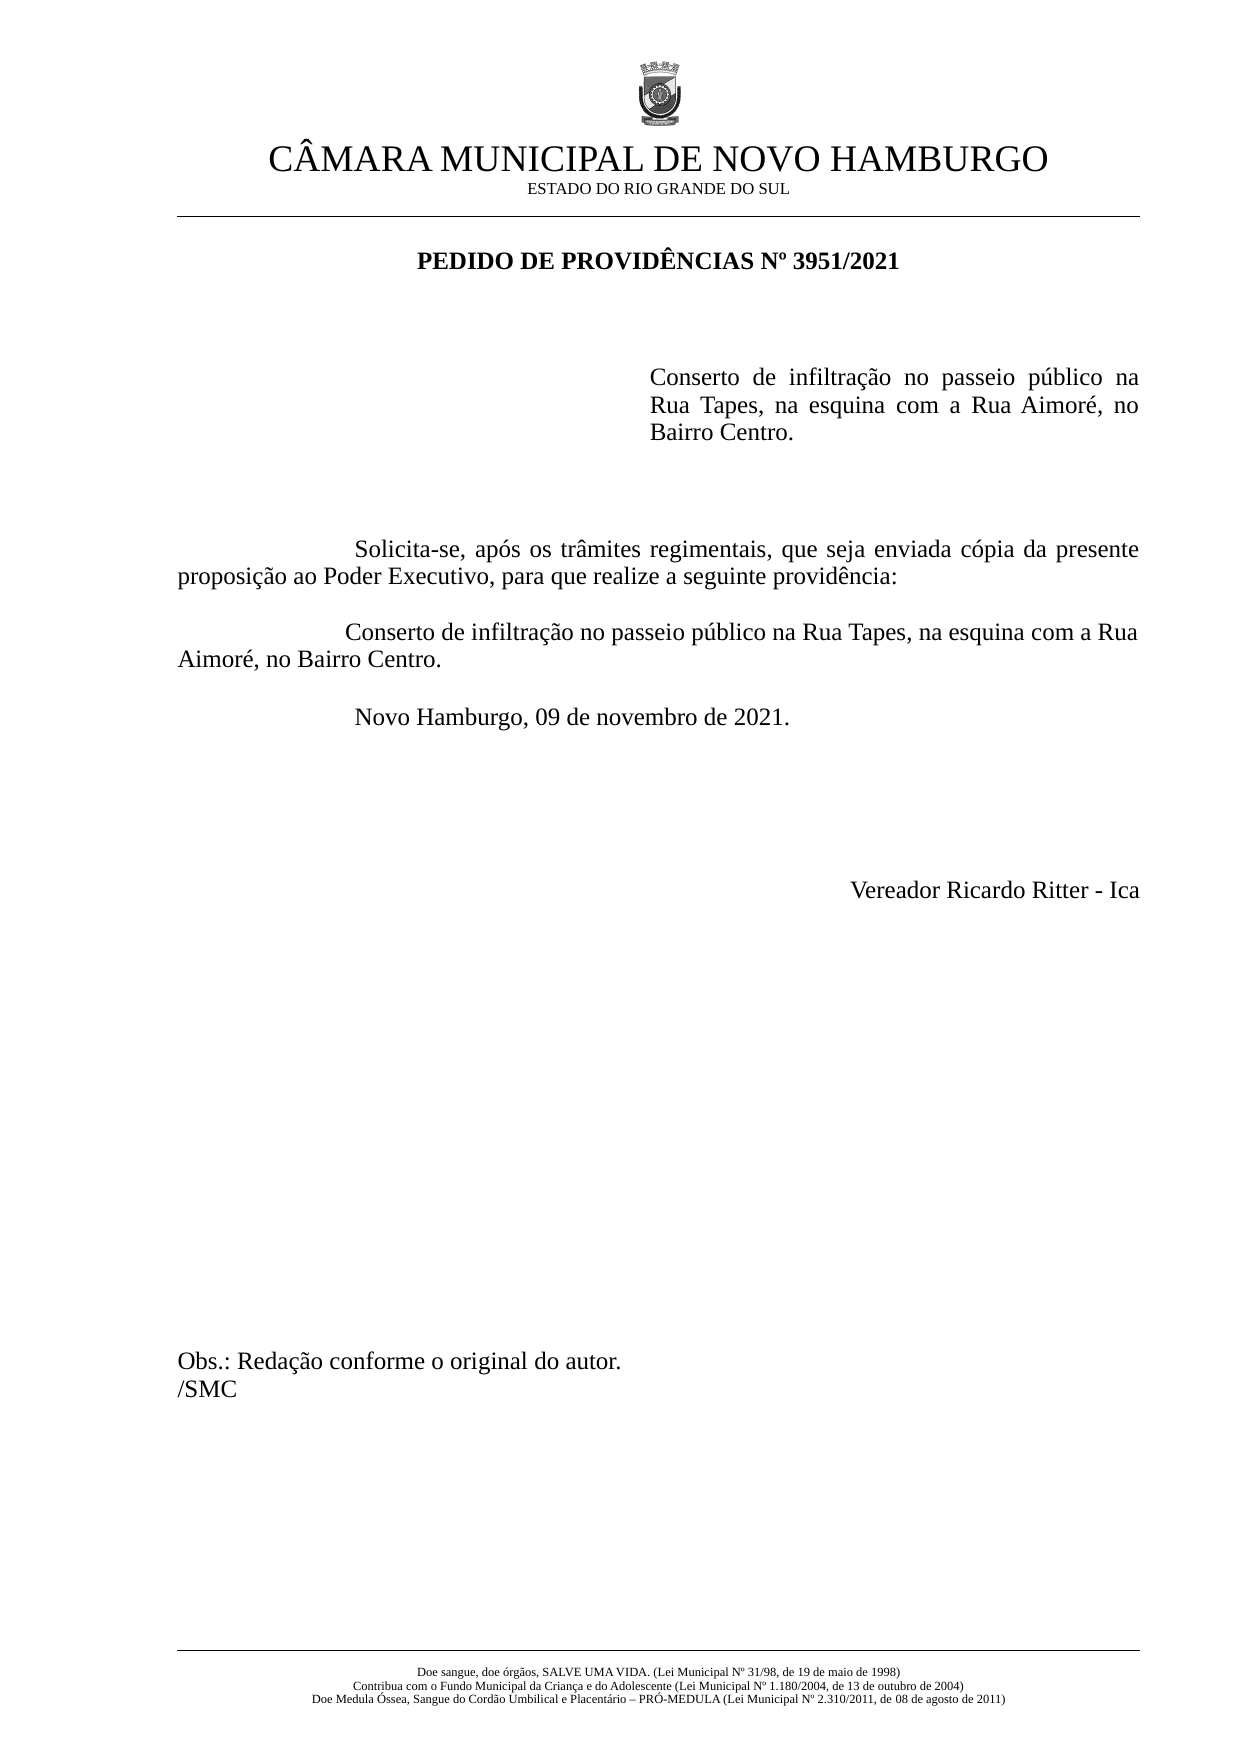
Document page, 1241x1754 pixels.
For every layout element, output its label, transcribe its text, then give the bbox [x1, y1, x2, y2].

list Conserto de infiltração no passeio público na Rua Tapes, na esquina com a Rua Aimoré, no Bairro Centro. [177, 618, 1140, 673]
text Vereador Ricardo Ritter - Ica [649, 876, 1140, 904]
text Obs.: Redação conforme o original do autor. [177, 1347, 1140, 1375]
text /SMC [177, 1375, 1140, 1403]
text Novo Hamburgo, 09 de novembro de 2021. [177, 703, 1140, 730]
list Conserto de infiltração no passeio público na Rua Tapes, na esquina com a Rua Aimoré, no Bairro Centro. [649, 363, 1140, 446]
text Solicita-se, após os trâmites regimentais, que seja enviada cópia da presente proposição ao Poder Executivo, para que realize a seguinte providência: [177, 535, 1140, 590]
text PEDIDO DE PROVIDÊNCIAS Nº 3951/2021 [177, 247, 1140, 274]
